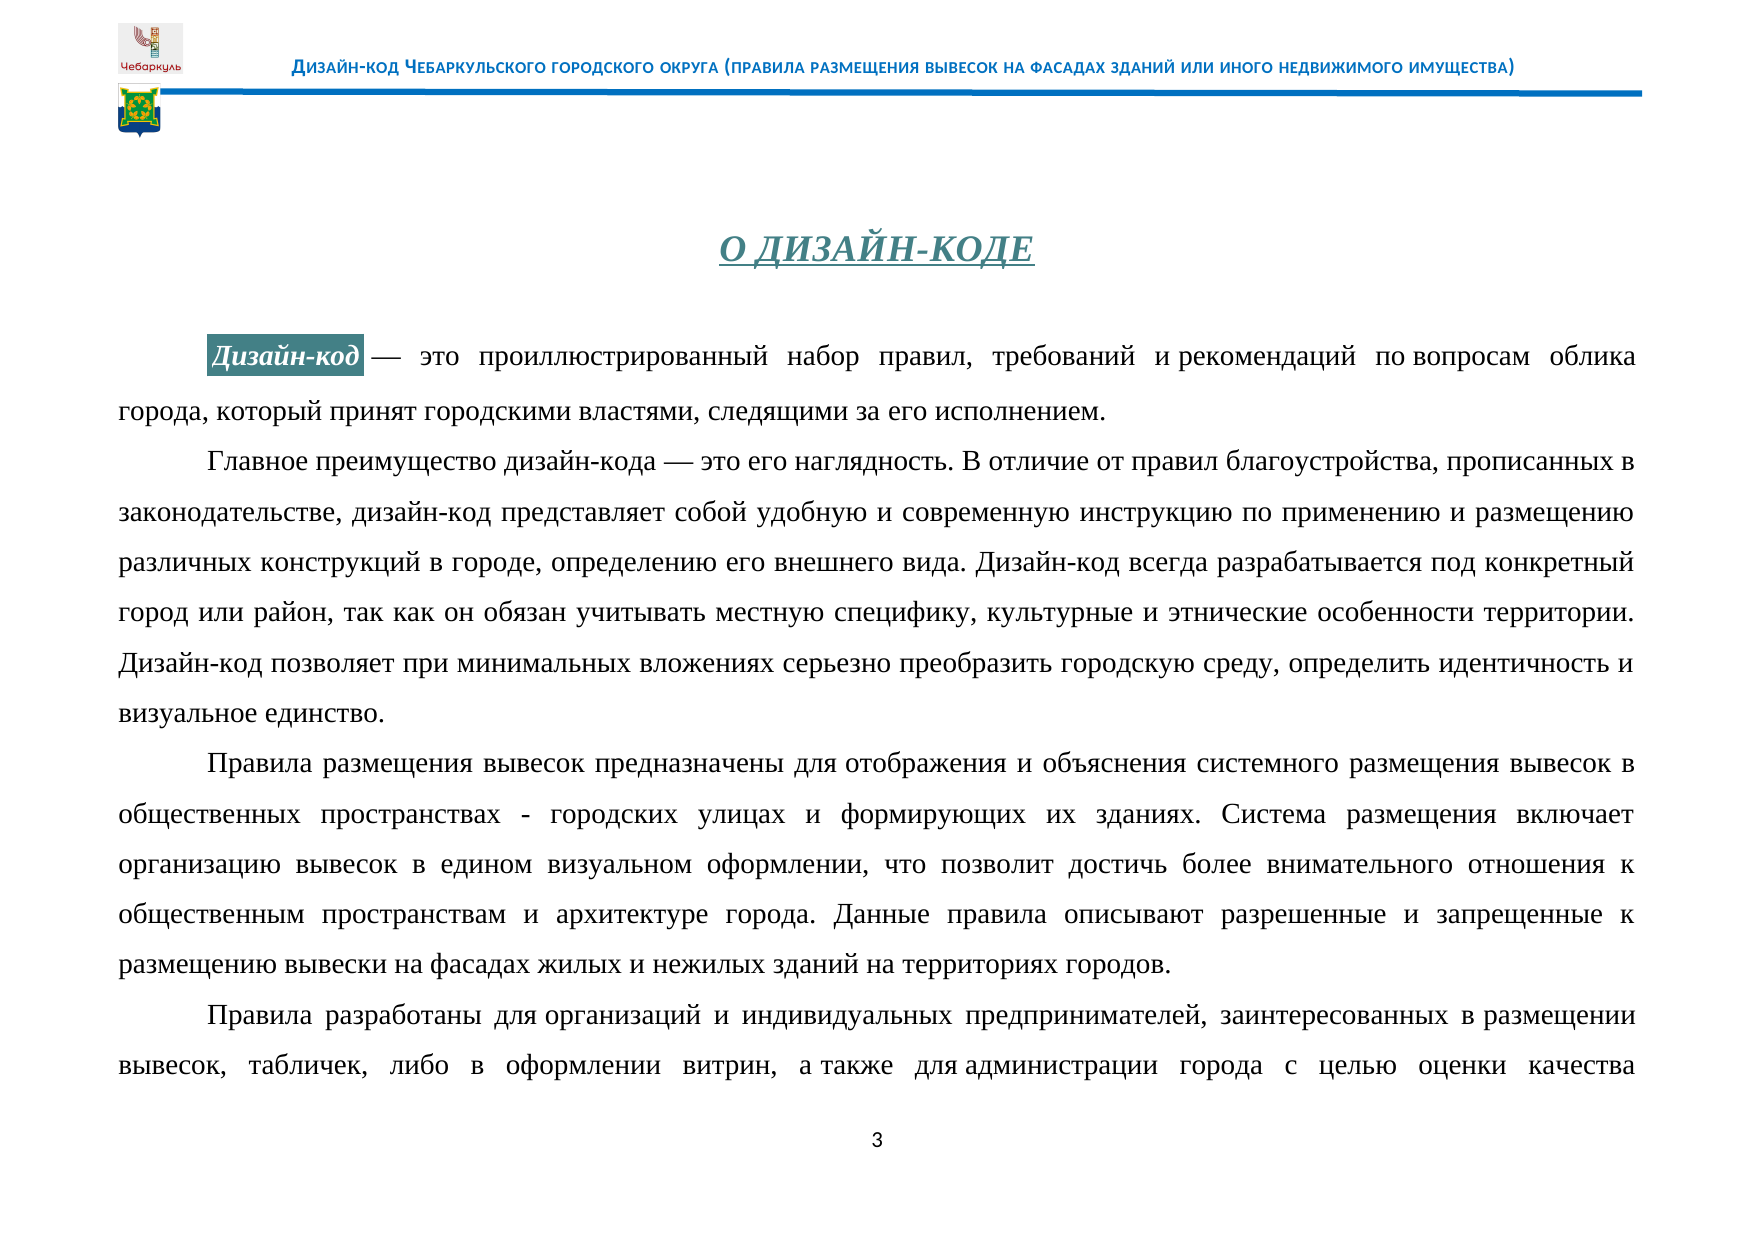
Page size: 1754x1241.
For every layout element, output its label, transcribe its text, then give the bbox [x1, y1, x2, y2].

text Дизайн-код — это проиллюстрированный набор правил, требований и рекомендаций по вопросам облика города, который принят городскими властями, следящими за его исполнением. [118, 333, 1636, 427]
text Правила размещения вывесок предназначены для отображения и объяснения системного размещения вывесок в общественных пространствах - городских улицах и формирующих их зданиях. Система размещения включает организацию вывесок в едином визуальном оформлении, что позволит достичь более внимательного отношения к общественным пространствам и архитектуре города. Данные правила описывают разрешенные и запрещенные к размещению вывески на фасадах жилых и нежилых зданий на территориях городов. [118, 745, 1636, 980]
picture [118, 23, 184, 74]
text Главное преимущество дизайн-кода — это его наглядность. В отличие от правил благоустройства, прописанных в законодательстве, дизайн-код представляет собой удобную и современную инструкцию по применению и размещению различных конструкций в городе, определению его внешнего вида. Дизайн-код всегда разрабатывается под конкретный город или район, так как он обязан учитывать местную специфику, культурные и этнические особенности территории. Дизайн-код позволяет при минимальных вложениях серьезно преобразить городскую среду, определить идентичность и визуальное единство. [118, 443, 1636, 729]
text О ДИЗАЙН-КОДЕ [118, 226, 1636, 269]
text Правила разработаны для организаций и индивидуальных предпринимателей, заинтересованных в размещении вывесок, табличек, либо в оформлении витрин, а также для администрации города с целью оценки качества [118, 997, 1636, 1081]
picture [118, 83, 161, 138]
